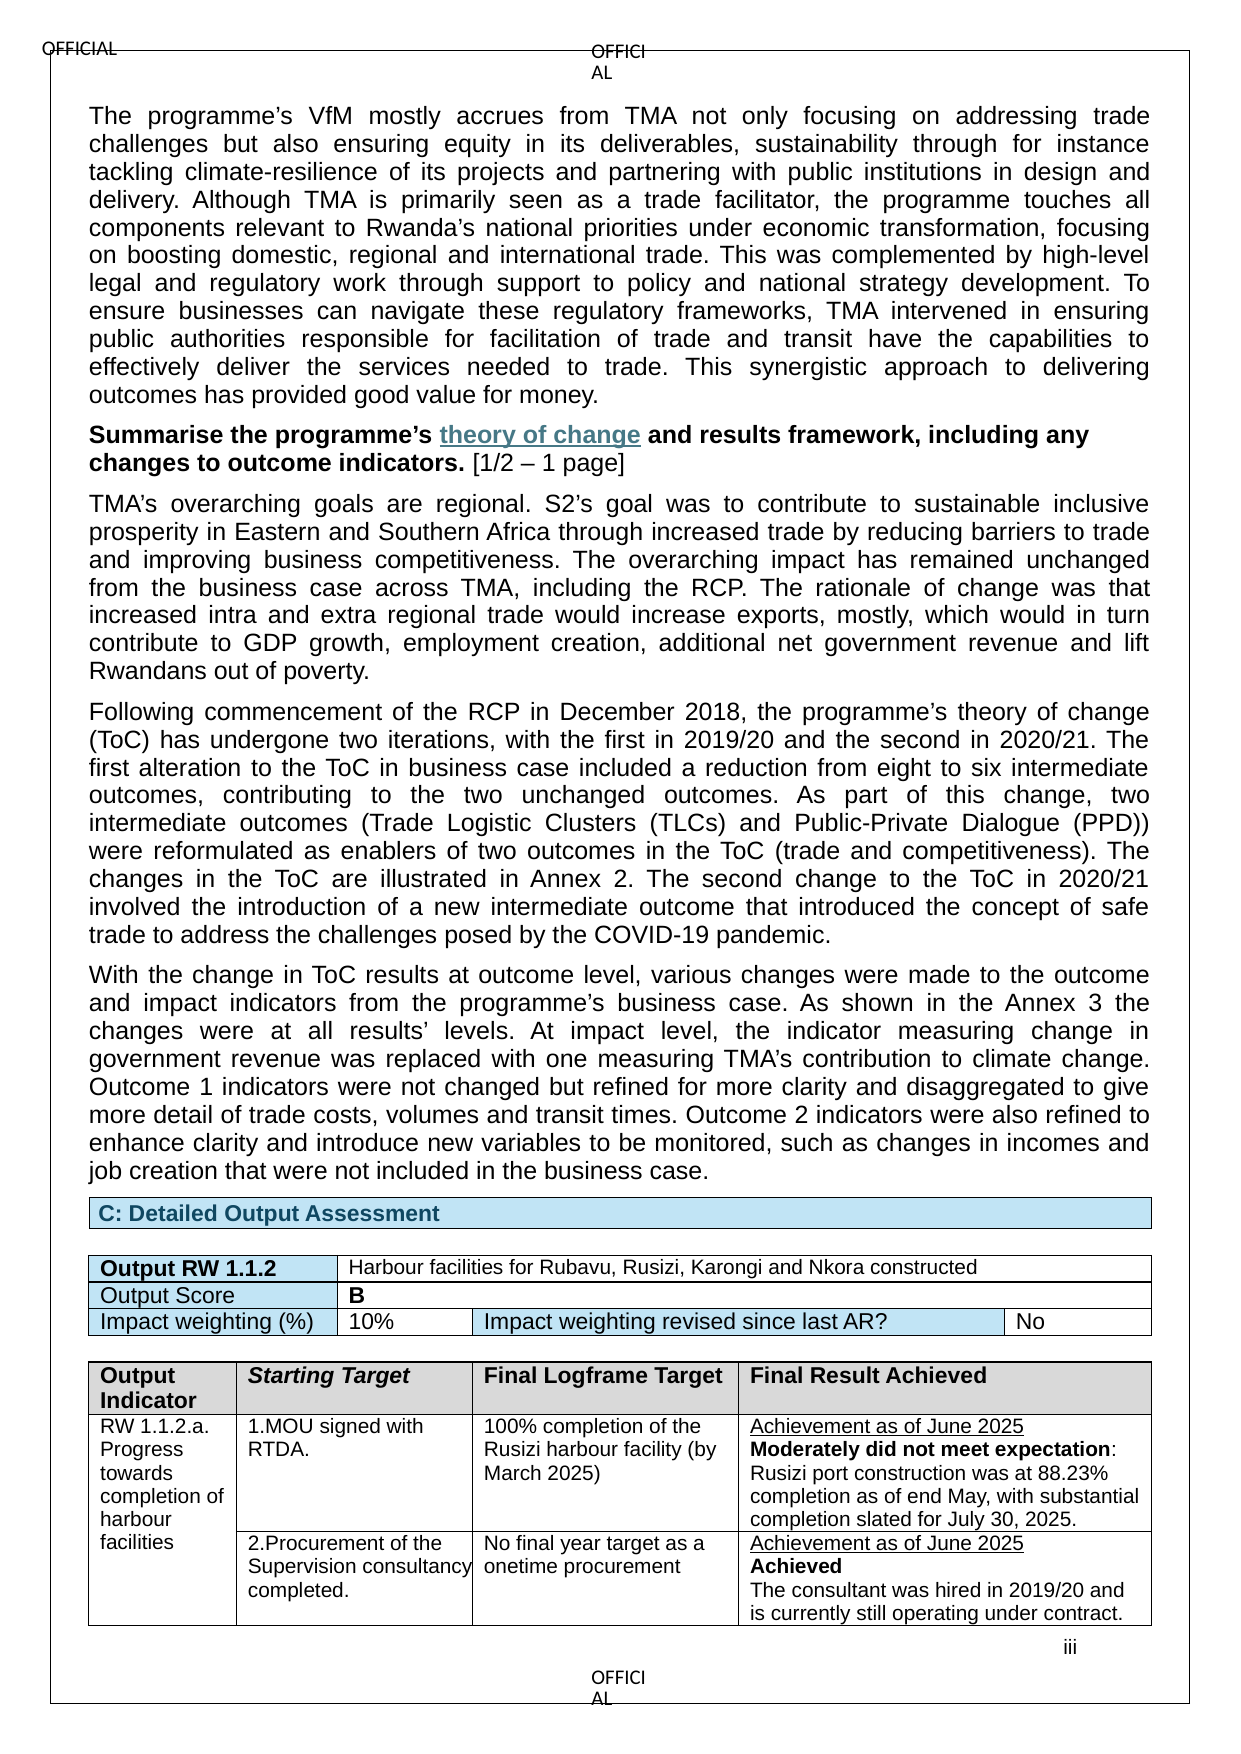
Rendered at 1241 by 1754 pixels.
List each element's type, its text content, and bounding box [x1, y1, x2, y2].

table_cell [89, 1336, 1152, 1361]
text Following commencement of the RCP in December 2018, the programme’s theory of change (ToC) has undergone two iterations, with the first in 2019/20 and the second in 2020/21. The first alteration to the ToC in business case included a reduction from eight to six intermediate outcomes, contributing to the two unchanged outcomes. As part of this change, two intermediate outcomes (Trade Logistic Clusters (TLCs) and Public-Private Dialogue (PPD)) were reformulated as enablers of two outcomes in the ToC (trade and competitiveness). The changes in the ToC are illustrated in Annex 2. The second change to the ToC in 2020/21 involved the introduction of a new intermediate outcome that introduced the concept of safe trade to address the challenges posed by the COVID-19 pandemic. [89, 698, 1152, 949]
table_cell Achievement as of June 2025 Moderately did not meet expectation: Rusizi port construction was at 88.23% completion as of end May, with substantial completion slated for July 30, 2025. [739, 1415, 1151, 1531]
table_cell 2.Procurement of the Supervision consultancy completed. [237, 1532, 472, 1625]
table_header Output RW 1.1.2 [89, 1256, 337, 1281]
table_cell 10% [338, 1309, 472, 1335]
table_cell 1.MOU signed with RTDA. [237, 1415, 472, 1531]
table_cell Starting Target [237, 1363, 472, 1414]
table_cell Achievement as of June 2025 Achieved The consultant was hired in 2019/20 and is currently still operating under contract. [739, 1532, 1151, 1625]
table_cell Output Score [89, 1283, 337, 1308]
table_cell No final year target as a onetime procurement [473, 1532, 738, 1625]
table_cell Impact weighting revised since last AR? [473, 1309, 1004, 1335]
text Summarise the programme’s theory of change and results framework, including any changes to outcome indicators. [1/2 – 1 page] [89, 421, 1152, 477]
table_cell Output Indicator [89, 1363, 236, 1414]
table_cell Final Result Achieved [739, 1363, 1151, 1414]
table_header Harbour facilities for Rubavu, Rusizi, Karongi and Nkora constructed [338, 1256, 1151, 1281]
table_cell B [338, 1283, 1151, 1308]
table_cell 100% completion of the Rusizi harbour facility (by March 2025) [473, 1415, 738, 1531]
text TMA’s overarching goals are regional. S2’s goal was to contribute to sustainable inclusive prosperity in Eastern and Southern Africa through increased trade by reducing barriers to trade and improving business competitiveness. The overarching impact has remained unchanged from the business case across TMA, including the RCP. The rationale of change was that increased intra and extra regional trade would increase exports, mostly, which would in turn contribute to GDP growth, employment creation, additional net government revenue and lift Rwandans out of poverty. [89, 490, 1152, 685]
subtitle C: Detailed Output Assessment [90, 1198, 1151, 1228]
table_cell No [1005, 1309, 1151, 1335]
table_cell Impact weighting (%) [89, 1309, 337, 1335]
table_cell RW 1.1.2.a. Progress towards completion of harbour facilities [89, 1415, 236, 1625]
text With the change in ToC results at outcome level, various changes were made to the outcome and impact indicators from the programme’s business case. As shown in the Annex 3 the changes were at all results’ levels. At impact level, the indicator measuring change in government revenue was replaced with one measuring TMA’s contribution to climate change. Outcome 1 indicators were not changed but refined for more clarity and disaggregated to give more detail of trade costs, volumes and transit times. Outcome 2 indicators were also refined to enhance clarity and introduce new variables to be monitored, such as changes in incomes and job creation that were not included in the business case. [89, 961, 1152, 1185]
table_cell Final Logframe Target [473, 1363, 738, 1414]
text The programme’s VfM mostly accrues from TMA not only focusing on addressing trade challenges but also ensuring equity in its deliverables, sustainability through for instance tackling climate-resilience of its projects and partnering with public institutions in design and delivery. Although TMA is primarily seen as a trade facilitator, the programme touches all components relevant to Rwanda’s national priorities under economic transformation, focusing on boosting domestic, regional and international trade. This was complemented by high-level legal and regulatory work through support to policy and national strategy development. To ensure businesses can navigate these regulatory frameworks, TMA intervened in ensuring public authorities responsible for facilitation of trade and transit have the capabilities to effectively deliver the services needed to trade. This synergistic approach to delivering outcomes has provided good value for money. [89, 102, 1152, 409]
